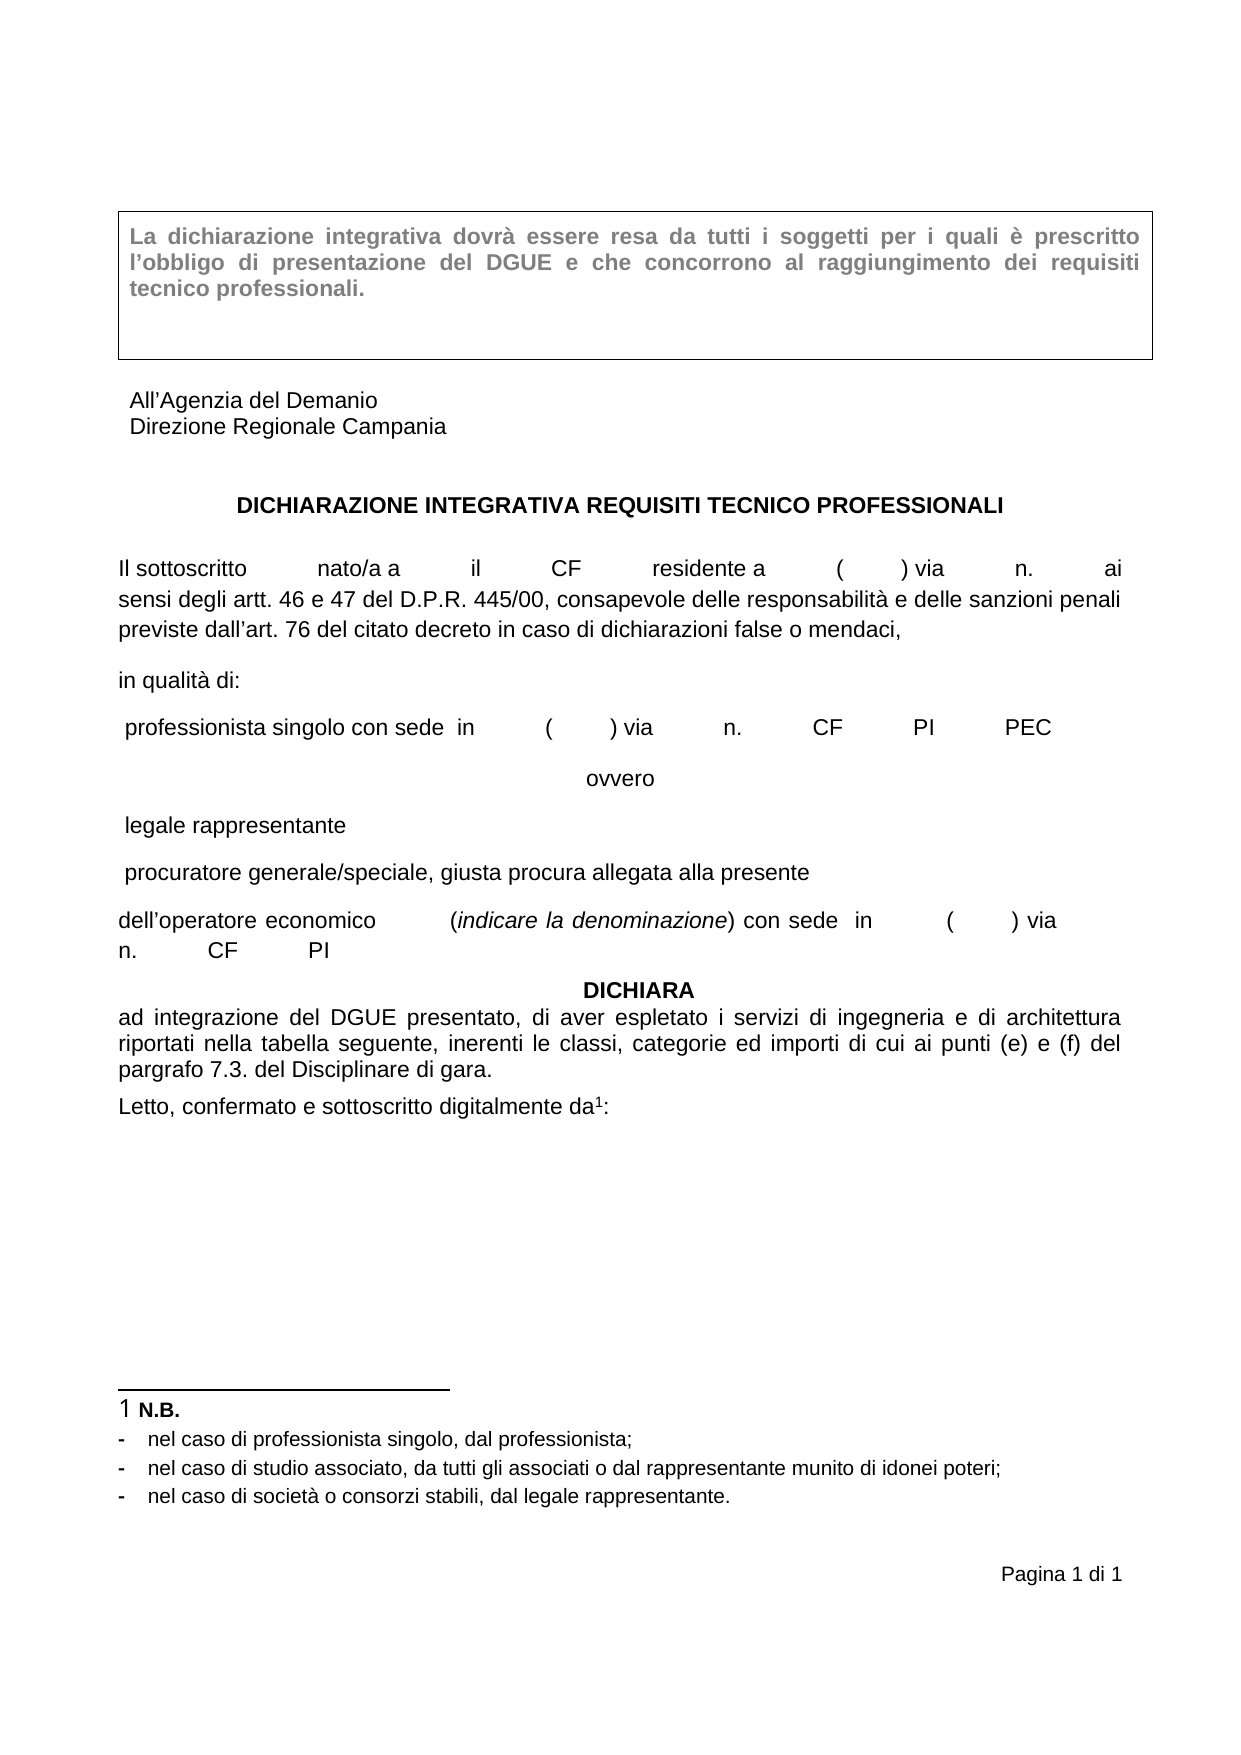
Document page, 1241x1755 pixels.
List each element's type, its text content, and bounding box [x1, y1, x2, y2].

text DICHIARA [156, 977, 1122, 1004]
table_header All’Agenzia del Demanio Direzione Regionale Campania [118, 360, 461, 439]
text Il sottoscritto nato/a a il CF residente a ( ) via n. ai sensi degli artt. 46 e 47 del D.P.R. 445/00, consapevole delle responsabilità e delle sanzioni penali previste dall’art. 76 del citato decreto in caso di dichiarazioni false o mendaci, [118, 555, 1122, 642]
text procuratore generale/speciale, giusta procura allegata alla presente [118, 859, 1122, 886]
list nel caso di professionista singolo, dal professionista; [118, 1424, 1122, 1453]
list nel caso di studio associato, da tutti gli associati o dal rappresentante munito di idonei poteri; [118, 1453, 1122, 1481]
text N.B. [118, 1390, 1122, 1424]
text Letto, confermato e sottoscritto digitalmente da: [118, 1093, 1122, 1119]
text in qualità di: [118, 667, 1122, 693]
list nel caso di società o consorzi stabili, dal legale rappresentante. [118, 1481, 1122, 1510]
text professionista singolo con sede in ( ) via n. CF PI PEC [118, 714, 1122, 740]
text DICHIARAZIONE INTEGRATIVA REQUISITI TECNICO PROFESSIONALI [118, 492, 1122, 518]
text ad integrazione del DGUE presentato, di aver espletato i servizi di ingegneria e di architettura riportati nella tabella seguente, inerenti le classi, categorie ed importi di cui ai punti (e) e (f) del pargrafo 7.3. del Disciplinare di gara. [118, 1004, 1122, 1083]
text legale rappresentante [118, 812, 1122, 838]
text ovvero [118, 765, 1122, 791]
table_header La dichiarazione integrativa dovrà essere resa da tutti i soggetti per i quali è prescritto l’obbligo di presentazione del DGUE e che concorrono al raggiungimento dei requisiti tecnico professionali. [119, 212, 1152, 359]
text dell’operatore economico (indicare la denominazione) con sede in ( ) via n. CF PI [118, 907, 1122, 963]
